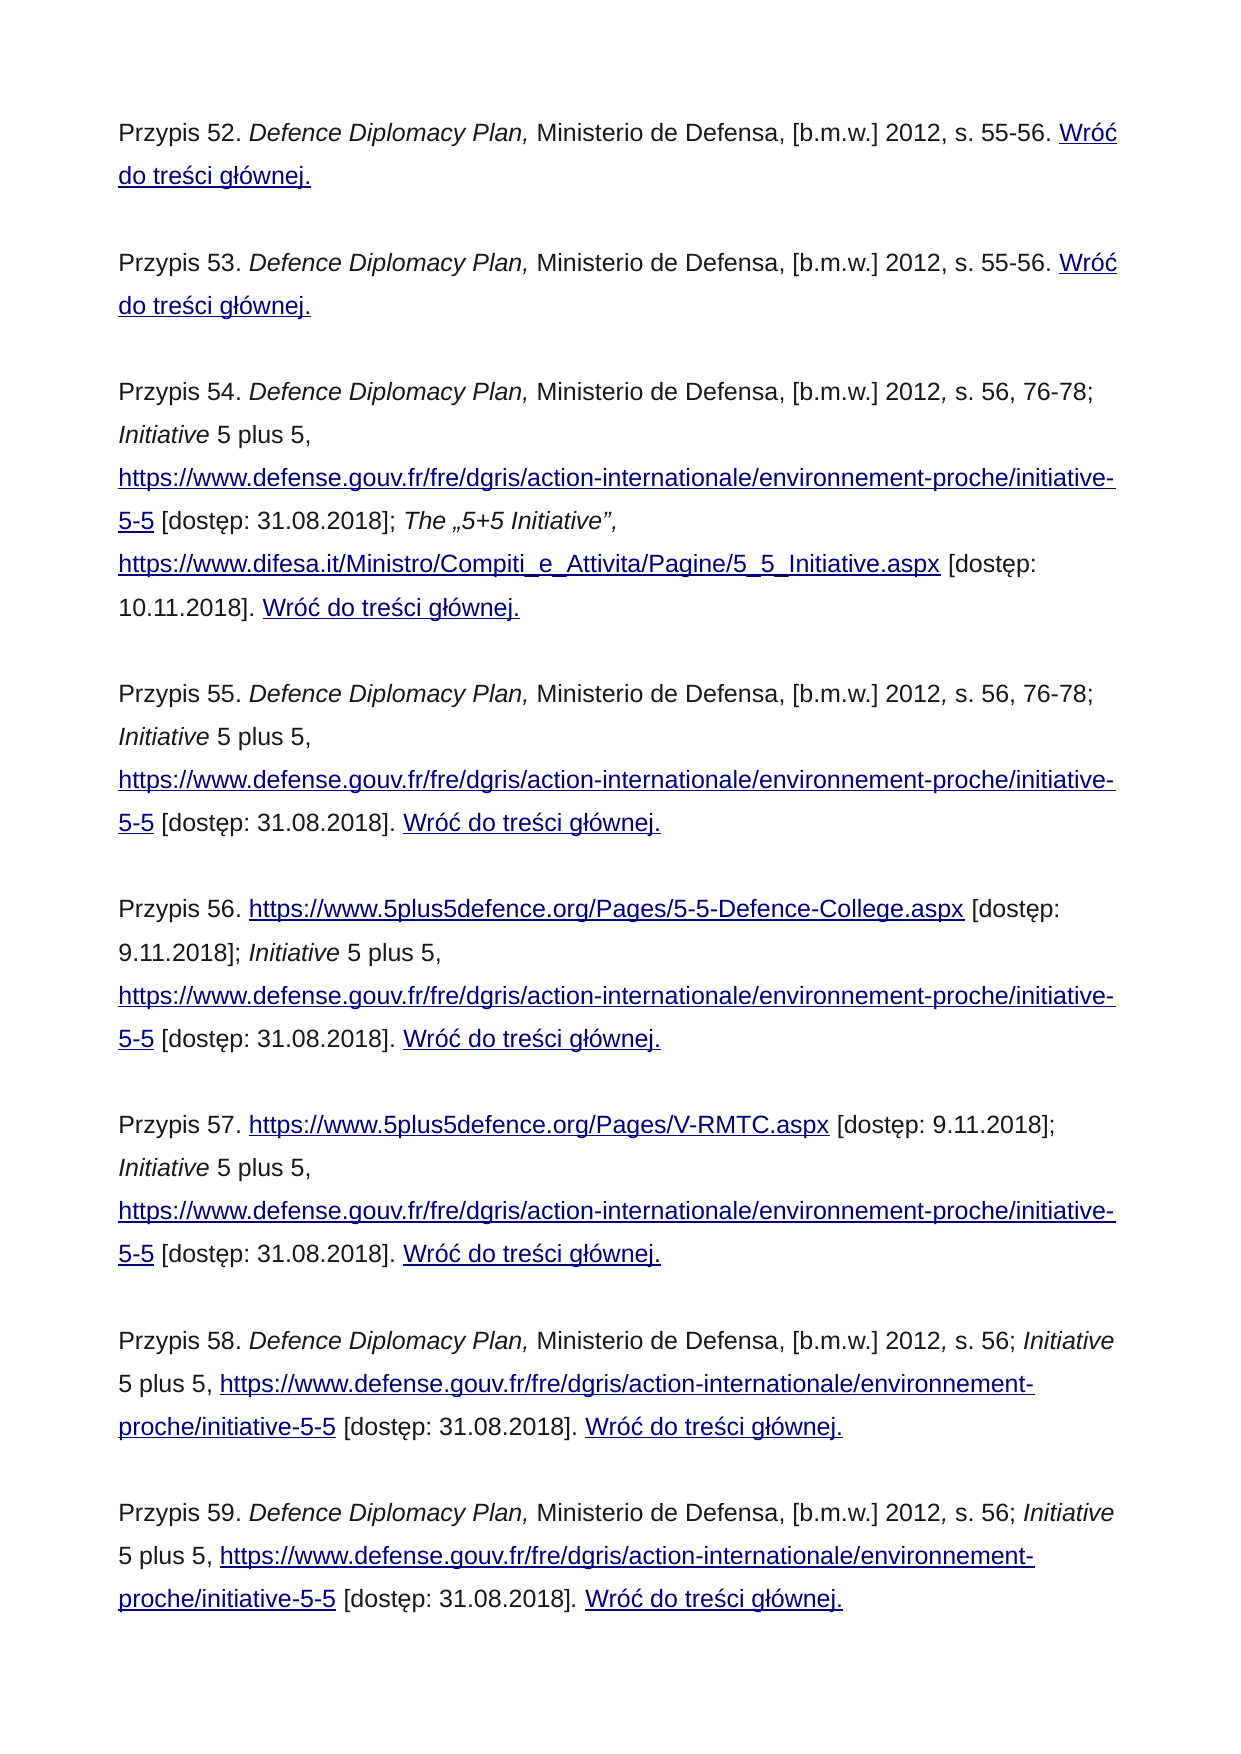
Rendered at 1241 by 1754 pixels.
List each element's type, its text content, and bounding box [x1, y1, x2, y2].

text Przypis 52. Defence Diplomacy Plan, Ministerio de Defensa, [b.m.w.] 2012, s. 55-56. Wróć do treści głównej. [118, 118, 1122, 190]
text Przypis 55. Defence Diplomacy Plan, Ministerio de Defensa, [b.m.w.] 2012, s. 56, 76-78; Initiative 5 plus 5, https://www.defense.gouv.fr/fre/dgris/action-internationale/environnement-proche/initiative-5-5 [dostęp: 31.08.2018]. Wróć do treści głównej. [118, 679, 1122, 837]
text Przypis 54. Defence Diplomacy Plan, Ministerio de Defensa, [b.m.w.] 2012, s. 56, 76-78; Initiative 5 plus 5, https://www.defense.gouv.fr/fre/dgris/action-internationale/environnement-proche/initiative-5-5 [dostęp: 31.08.2018]; The „5+5 Initiative”, https://www.difesa.it/Ministro/Compiti_e_Attivita/Pagine/5_5_Initiative.aspx [dostęp: 10.11.2018]. Wróć do treści głównej. [118, 377, 1122, 621]
text Przypis 53. Defence Diplomacy Plan, Ministerio de Defensa, [b.m.w.] 2012, s. 55-56. Wróć do treści głównej. [118, 247, 1122, 319]
text Przypis 56. https://www.5plus5defence.org/Pages/5-5-Defence-College.aspx [dostęp: 9.11.2018]; Initiative 5 plus 5, https://www.defense.gouv.fr/fre/dgris/action-internationale/environnement-proche/initiative-5-5 [dostęp: 31.08.2018]. Wróć do treści głównej. [118, 894, 1122, 1052]
text Przypis 59. Defence Diplomacy Plan, Ministerio de Defensa, [b.m.w.] 2012, s. 56; Initiative 5 plus 5, https://www.defense.gouv.fr/fre/dgris/action-internationale/environnement-proche/initiative-5-5 [dostęp: 31.08.2018]. Wróć do treści głównej. [118, 1498, 1122, 1613]
text Przypis 57. https://www.5plus5defence.org/Pages/V-RMTC.aspx [dostęp: 9.11.2018]; Initiative 5 plus 5, https://www.defense.gouv.fr/fre/dgris/action-internationale/environnement-proche/initiative-5-5 [dostęp: 31.08.2018]. Wróć do treści głównej. [118, 1110, 1122, 1268]
text Przypis 58. Defence Diplomacy Plan, Ministerio de Defensa, [b.m.w.] 2012, s. 56; Initiative 5 plus 5, https://www.defense.gouv.fr/fre/dgris/action-internationale/environnement-proche/initiative-5-5 [dostęp: 31.08.2018]. Wróć do treści głównej. [118, 1326, 1122, 1441]
